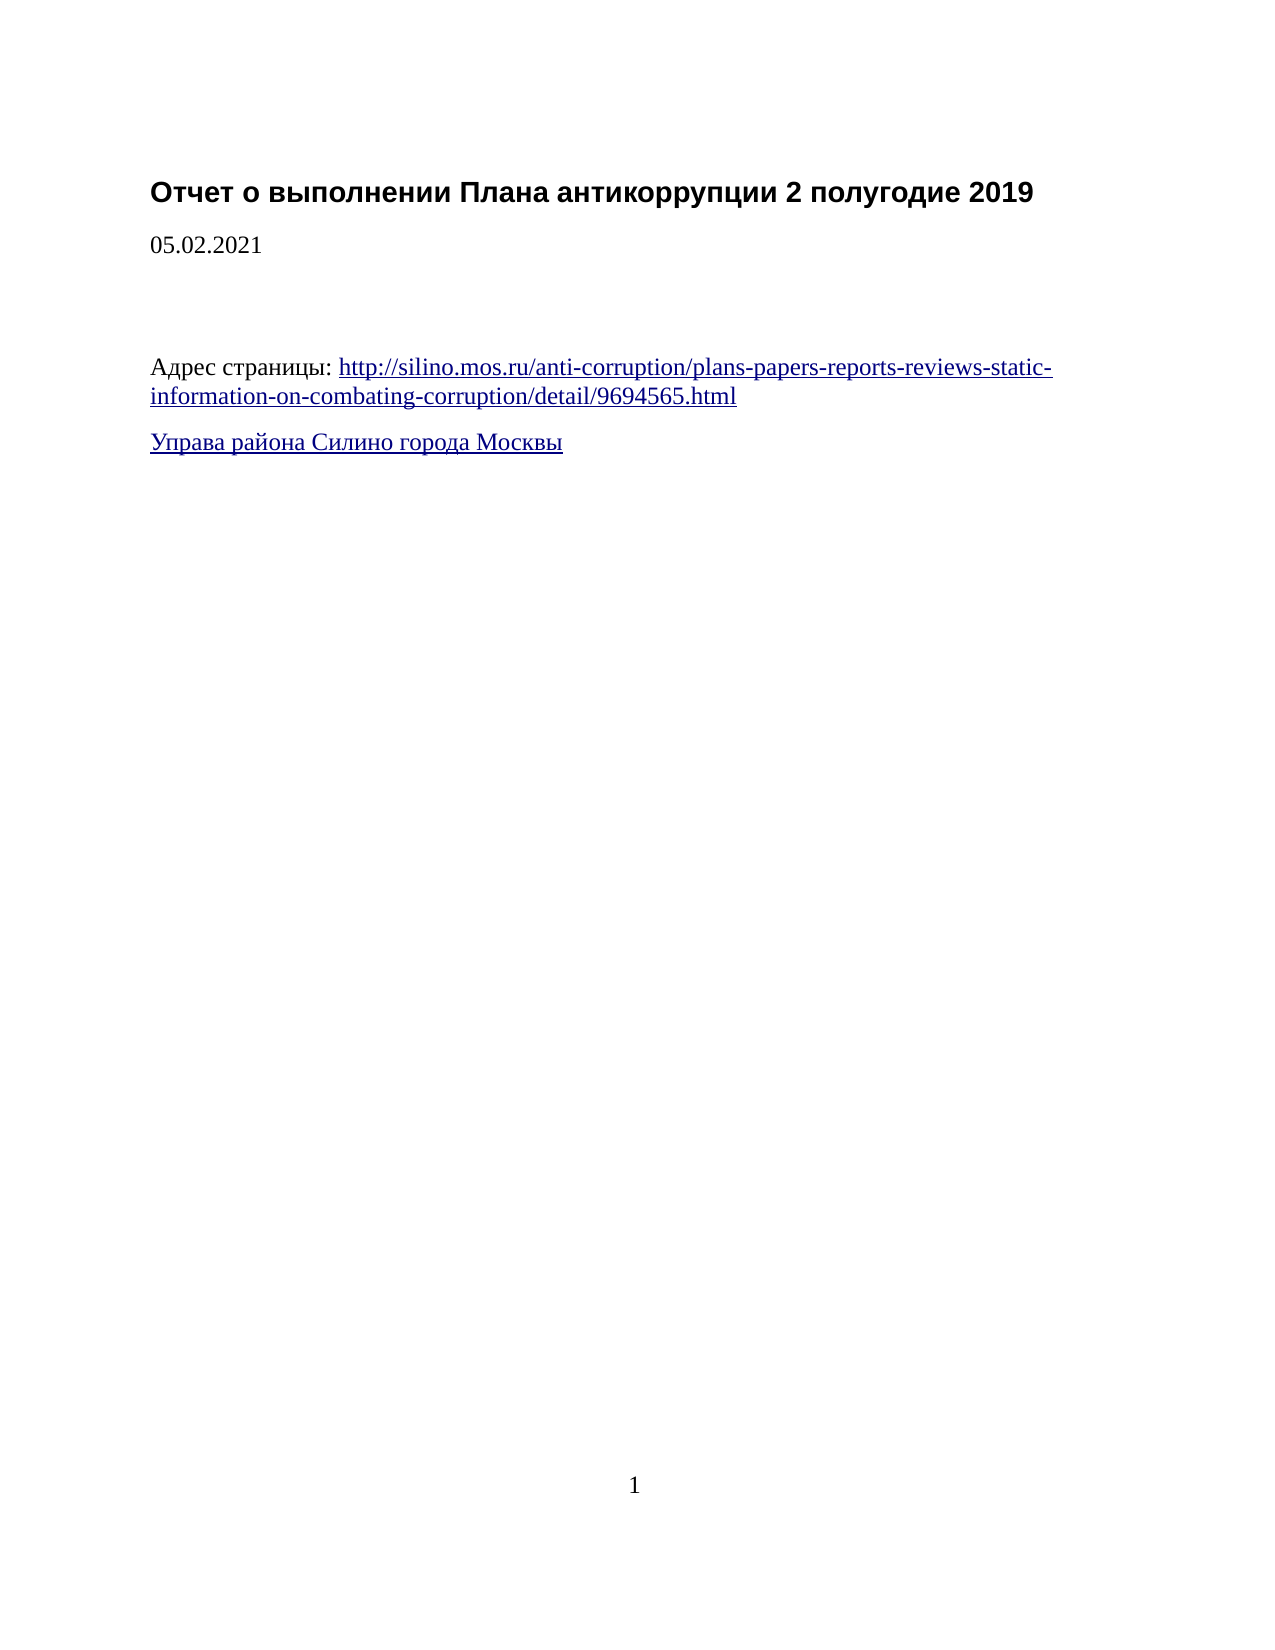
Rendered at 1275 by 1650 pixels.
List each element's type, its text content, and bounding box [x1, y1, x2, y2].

text Управа района Силино города Москвы [150, 427, 1125, 456]
text 05.02.2021 [150, 230, 1125, 259]
text Адрес страницы: http://silino.mos.ru/anti-corruption/plans-papers-reports-reviews-static-information-on-combating-corruption/detail/9694565.html [150, 352, 1125, 409]
subtitle Отчет о выполнении Плана антикоррупции 2 полугодие 2019 [150, 175, 1125, 208]
